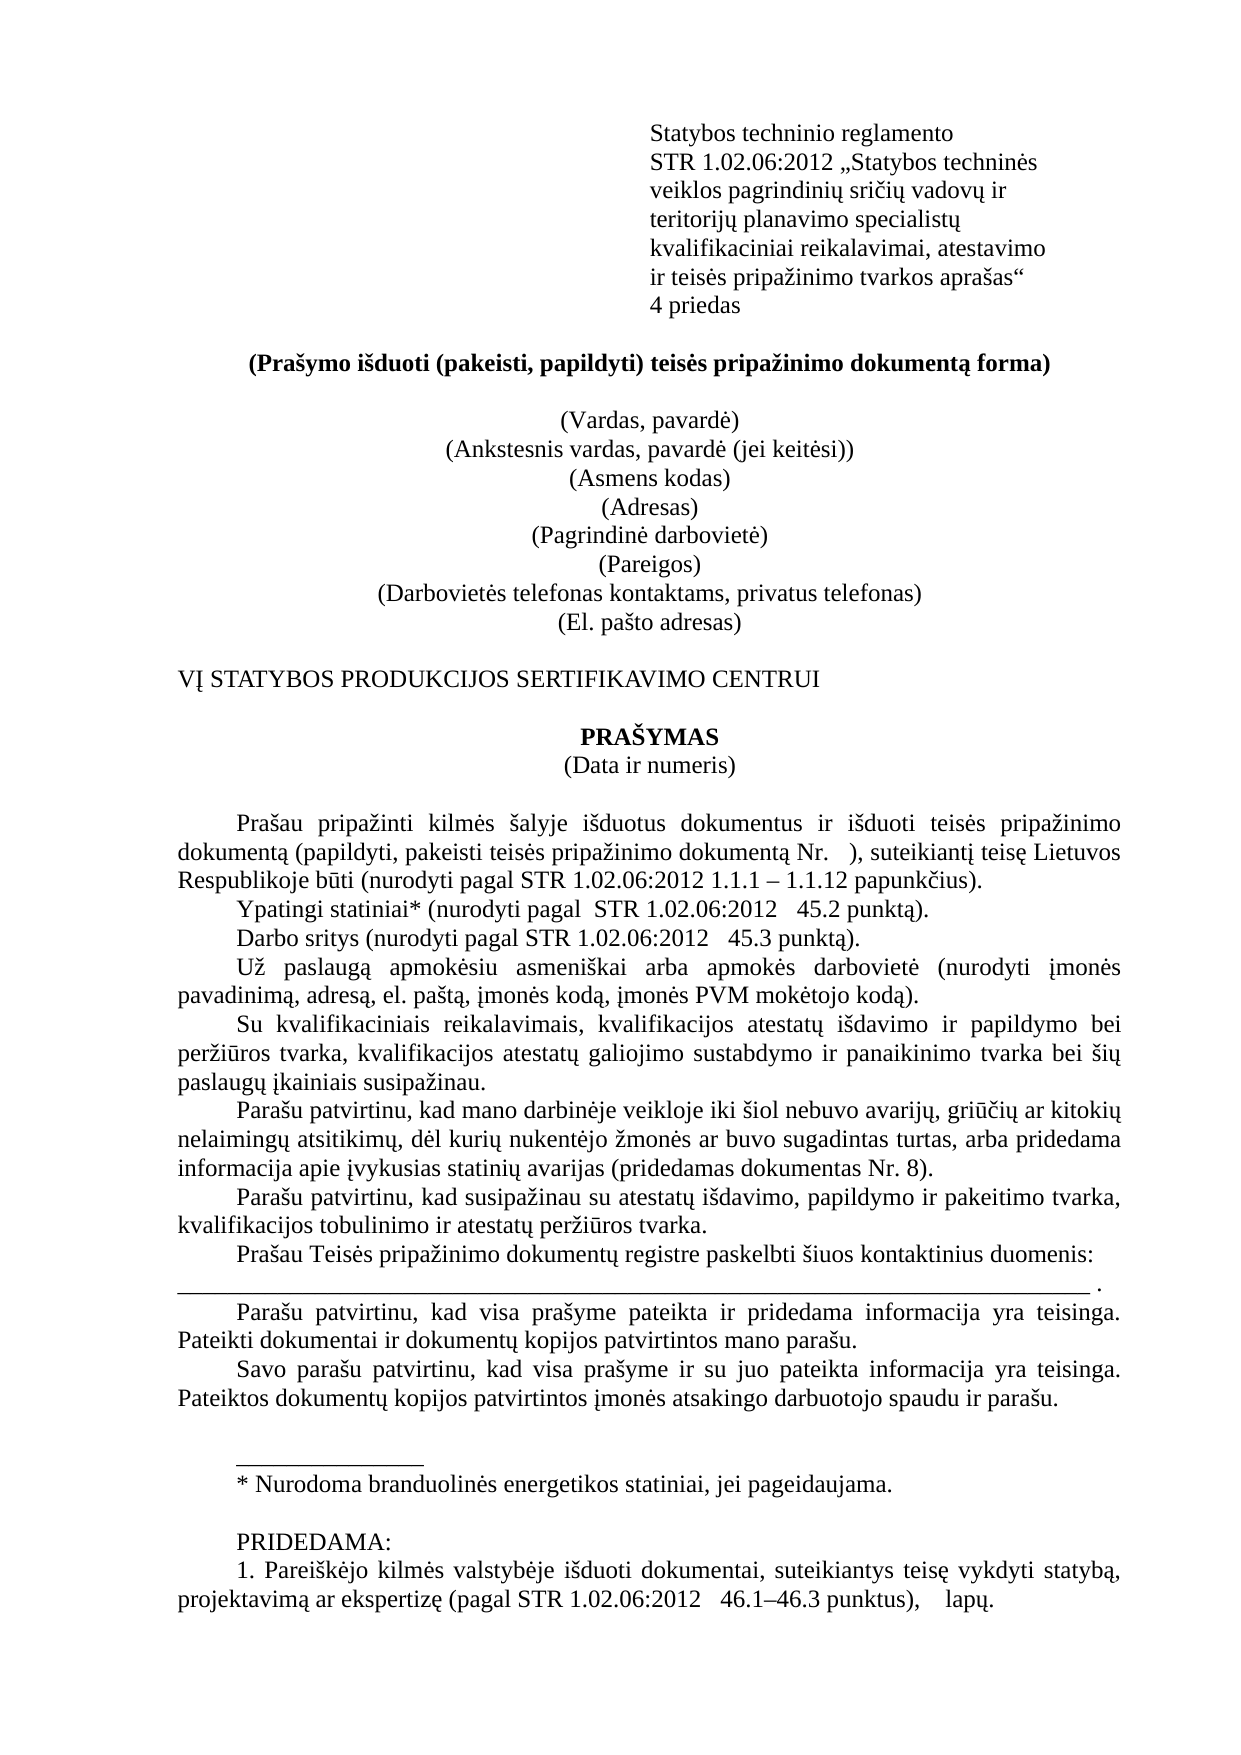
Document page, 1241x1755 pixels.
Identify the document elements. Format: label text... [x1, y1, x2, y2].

text (Data ir numeris) [177, 751, 1122, 779]
text PRIDEDAMA: [177, 1527, 1122, 1556]
text Prašau Teisės pripažinimo dokumentų registre paskelbti šiuos kontaktinius duomenis: [177, 1239, 1122, 1268]
text Ypatingi statiniai* (nurodyti pagal STR 1.02.06:2012 45.2 punktą). [177, 894, 1122, 923]
text Statybos techninio reglamento [649, 118, 1122, 147]
text Parašu patvirtinu, kad visa prašyme pateikta ir pridedama informacija yra teisinga. Pateikti dokumentai ir dokumentų kopijos patvirtintos mano parašu. [177, 1297, 1122, 1354]
text PRAŠYMAS [177, 722, 1122, 751]
text Prašau pripažinti kilmės šalyje išduotus dokumentus ir išduoti teisės pripažinimo dokumentą (papildyti, pakeisti teisės pripažinimo dokumentą Nr. ), suteikiantį teisę Lietuvos Respublikoje būti (nurodyti pagal STR 1.02.06:2012 1.1.1 – 1.1.12 papunkčius). [177, 808, 1122, 894]
text kvalifikaciniai reikalavimai, atestavimo [649, 233, 1122, 262]
text teritorijų planavimo specialistų [649, 204, 1122, 233]
text VĮ Statybos produkcijos sertifikavimo centrui [177, 664, 1122, 693]
text Su kvalifikaciniais reikalavimais, kvalifikacijos atestatų išdavimo ir papildymo bei peržiūros tvarka, kvalifikacijos atestatų galiojimo sustabdymo ir panaikinimo tvarka bei šių paslaugų įkainiais susipažinau. [177, 1009, 1122, 1096]
text (Vardas, pavardė) [177, 406, 1122, 434]
text _______________ [177, 1441, 1122, 1469]
text (Adresas) [177, 492, 1122, 521]
text (Pagrindinė darbovietė) [177, 521, 1122, 549]
text veiklos pagrindinių sričių vadovų ir [649, 176, 1122, 204]
text (Darbovietės telefonas kontaktams, privatus telefonas) [177, 578, 1122, 607]
text (El. pašto adresas) [177, 607, 1122, 636]
text STR 1.02.06:2012 „Statybos techninės [649, 147, 1122, 176]
text * Nurodoma branduolinės energetikos statiniai, jei pageidaujama. [177, 1469, 1122, 1498]
text (Pareigos) [177, 549, 1122, 578]
text Darbo sritys (nurodyti pagal STR 1.02.06:2012 45.3 punktą). [177, 923, 1122, 952]
text (Asmens kodas) [177, 463, 1122, 492]
text Už paslaugą apmokėsiu asmeniškai arba apmokės darbovietė (nurodyti įmonės pavadinimą, adresą, el. paštą, įmonės kodą, įmonės PVM mokėtojo kodą). [177, 952, 1122, 1009]
text 1. Pareiškėjo kilmės valstybėje išduoti dokumentai, suteikiantys teisę vykdyti statybą, projektavimą ar ekspertizę (pagal STR 1.02.06:2012 46.1–46.3 punktus), lapų. [177, 1556, 1122, 1613]
text (Ankstesnis vardas, pavardė (jei keitėsi)) [177, 434, 1122, 463]
text Savo parašu patvirtinu, kad visa prašyme ir su juo pateikta informacija yra teisinga. Pateiktos dokumentų kopijos patvirtintos įmonės atsakingo darbuotojo spaudu ir parašu. [177, 1354, 1122, 1412]
text Parašu patvirtinu, kad susipažinau su atestatų išdavimo, papildymo ir pakeitimo tvarka, kvalifikacijos tobulinimo ir atestatų peržiūros tvarka. [177, 1182, 1122, 1239]
text _________________________________________________________________________ . [177, 1268, 1122, 1297]
text Parašu patvirtinu, kad mano darbinėje veikloje iki šiol nebuvo avarijų, griūčių ar kitokių nelaimingų atsitikimų, dėl kurių nukentėjo žmonės ar buvo sugadintas turtas, arba pridedama informacija apie įvykusias statinių avarijas (pridedamas dokumentas Nr. 8). [177, 1096, 1122, 1182]
text (Prašymo išduoti (pakeisti, papildyti) teisės pripažinimo dokumentą forma) [177, 348, 1122, 377]
text ir teisės pripažinimo tvarkos aprašas“ [649, 262, 1122, 291]
text 4 priedas [649, 291, 1122, 319]
